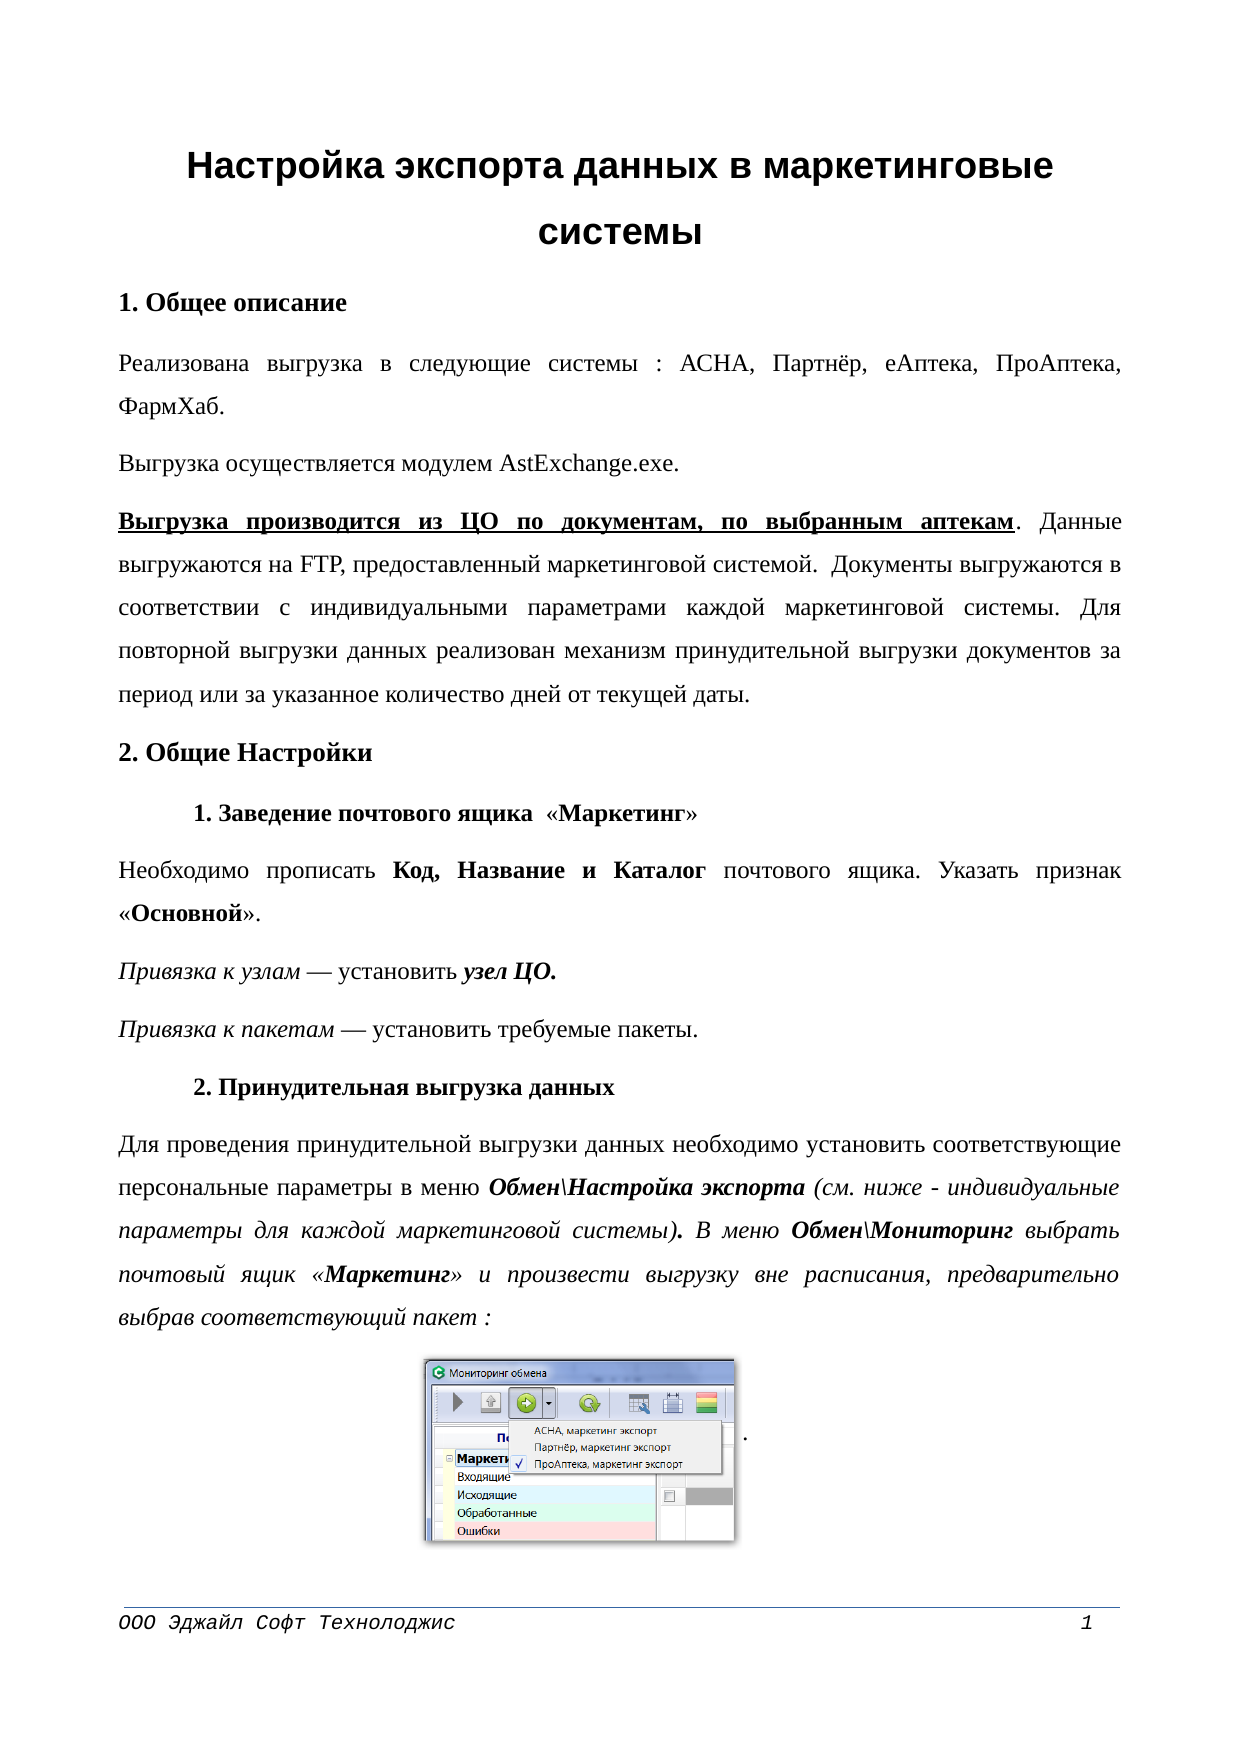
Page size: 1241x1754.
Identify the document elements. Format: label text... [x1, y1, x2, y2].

text Выгрузка осуществляется модулем AstExchange.exe. [118, 448, 1122, 477]
text Для проведения принудительной выгрузки данных необходимо установить соответствующие персональные параметры в меню Обмен\Настройка экспорта (см. ниже - индивидуальные параметры для каждой маркетинговой системы). В меню Обмен\Мониторинг выбрать почтовый ящик «Маркетинг» и произвести выгрузку вне расписания, предварительно выбрав соответствующий пакет : [118, 1129, 1122, 1331]
text Выгрузка производится из ЦО по документам, по выбранным аптекам. Данные выгружаются на FTP, предоставленный маркетинговой системой. Документы выгружаются в соответствии с индивидуальными параметрами каждой маркетинговой системы. Для повторной выгрузки данных реализован механизм принудительной выгрузки документов за период или за указанное количество дней от текущей даты. [118, 506, 1122, 707]
text . [743, 1417, 1122, 1446]
text 1. Общее описание [118, 286, 1122, 318]
picture [417, 1352, 743, 1550]
text Необходимо прописать Код, Название и Каталог почтового ящика. Указать признак «Основной». [118, 855, 1122, 927]
text Привязка к пакетам — установить требуемые пакеты. [118, 1014, 1122, 1043]
subtitle Настройка экспорта данных в маркетинговые системы [118, 143, 1122, 252]
text Привязка к узлам — установить узел ЦО. [118, 956, 1122, 985]
text [118, 1417, 417, 1446]
text Реализована выгрузка в следующие системы : АСНА, Партнёр, еАптека, ПроАптека, ФармХаб. [118, 348, 1122, 419]
text 1. Заведение почтового ящика «Маркетинг» [118, 798, 1122, 826]
text 2. Принудительная выгрузка данных [118, 1072, 1122, 1100]
text 2. Общие Настройки [118, 736, 1122, 768]
